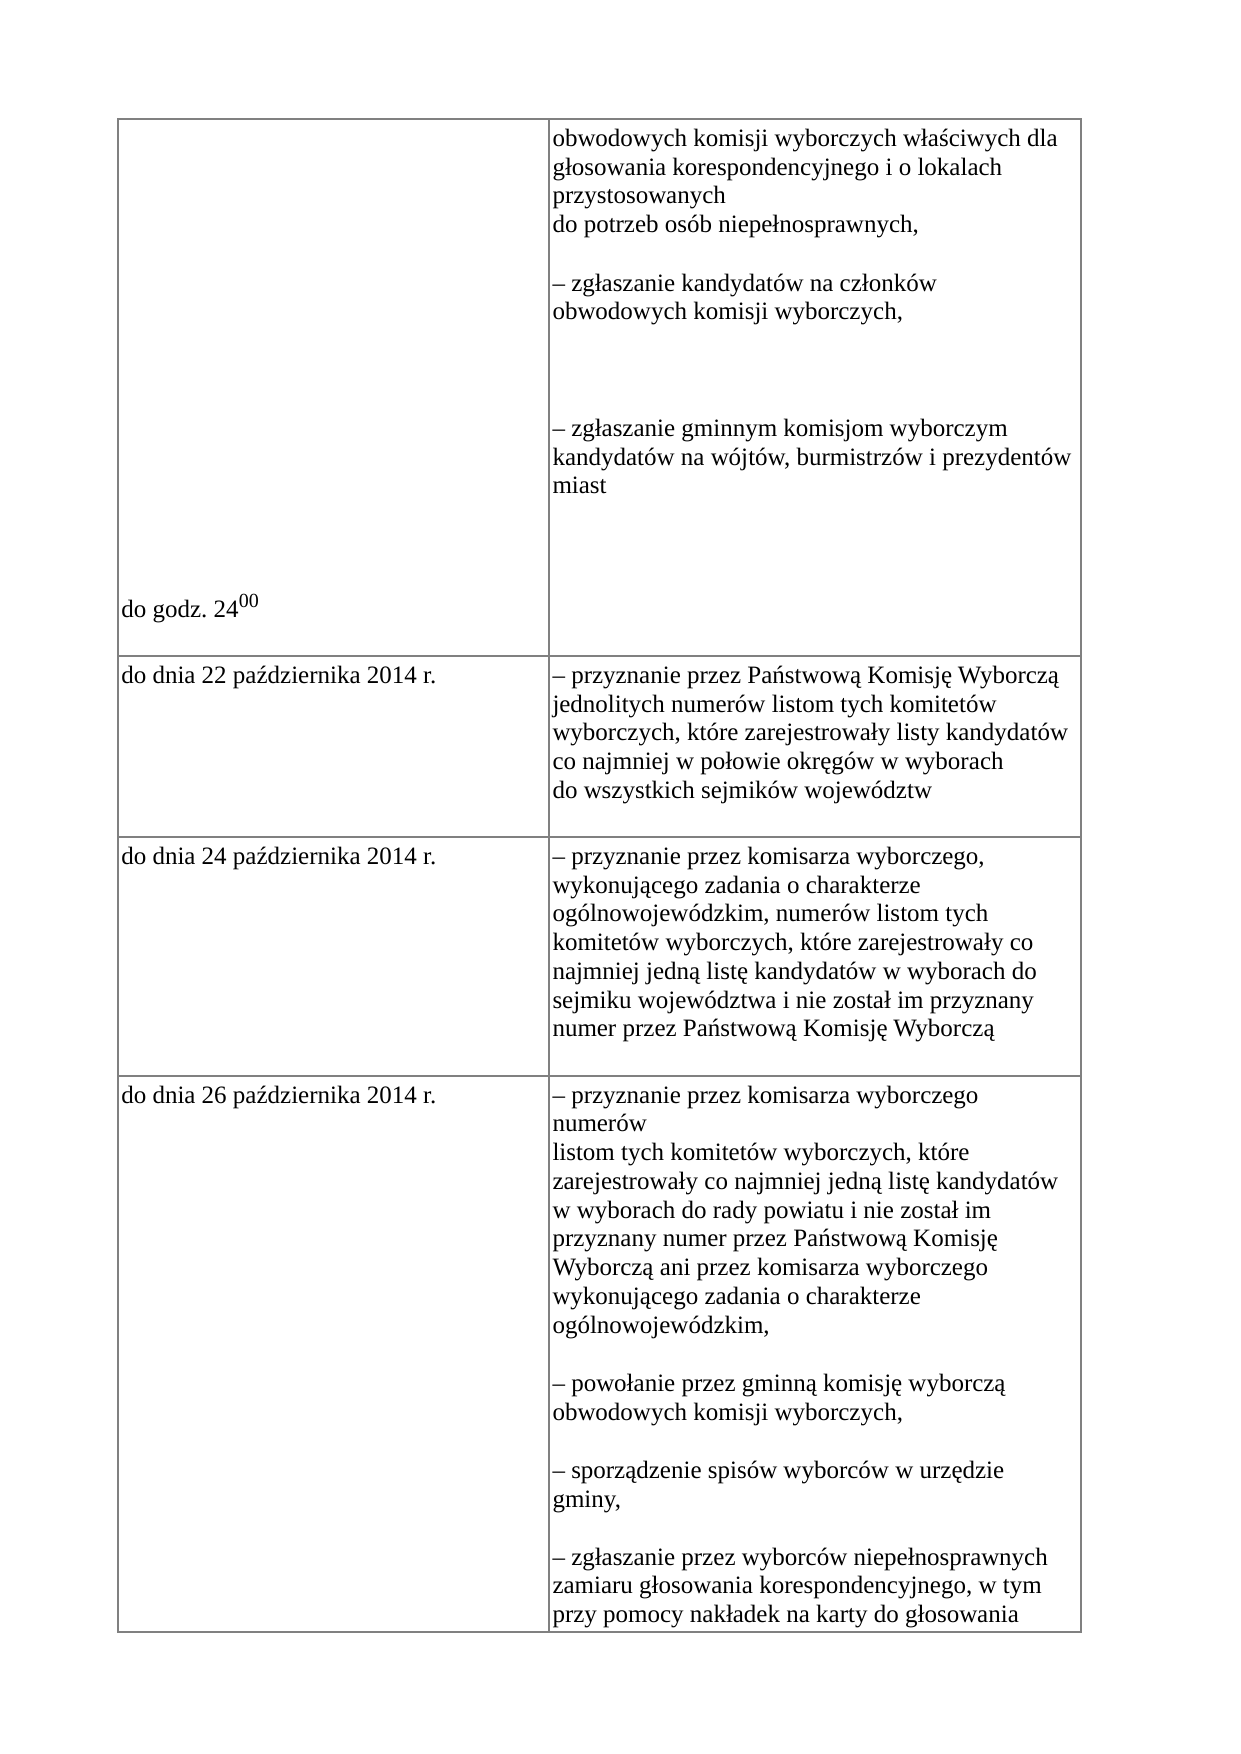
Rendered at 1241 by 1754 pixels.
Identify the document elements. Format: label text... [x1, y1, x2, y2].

table_cell – przyznanie przez komisarza wyborczego, wykonującego zadania o charakterze ogólnowojewódzkim, numerów listom tych komitetów wyborczych, które zarejestrowały co najmniej jedną listę kandydatów w wyborach do sejmiku województwa i nie został im przyznany numer przez Państwową Komisję Wyborczą [550, 838, 1080, 1075]
table_cell obwodowych komisji wyborczych właściwych dla głosowania korespondencyjnego i o lokalach przystosowanych do potrzeb osób niepełnosprawnych, – zgłaszanie kandydatów na członków obwodowych komisji wyborczych, – zgłaszanie gminnym komisjom wyborczym kandydatów na wójtów, burmistrzów i prezydentów miast [550, 120, 1080, 655]
table_cell – przyznanie przez komisarza wyborczego numerów listom tych komitetów wyborczych, które zarejestrowały co najmniej jedną listę kandydatów w wyborach do rady powiatu i nie został im przyznany numer przez Państwową Komisję Wyborczą ani przez komisarza wyborczego wykonującego zadania o charakterze ogólnowojewódzkim, – powołanie przez gminną komisję wyborczą obwodowych komisji wyborczych, – sporządzenie spisów wyborców w urzędzie gminy, – zgłaszanie przez wyborców niepełnosprawnych zamiaru głosowania korespondencyjnego, w tym przy pomocy nakładek na karty do głosowania [550, 1077, 1080, 1631]
table_cell do dnia 22 października 2014 r. [119, 657, 548, 836]
table_cell – przyznanie przez Państwową Komisję Wyborczą jednolitych numerów listom tych komitetów wyborczych, które zarejestrowały listy kandydatów co najmniej w połowie okręgów w wyborach do wszystkich sejmików województw [550, 657, 1080, 836]
table_cell do dnia 26 października 2014 r. [119, 1077, 548, 1631]
table_cell do godz. 2400 [119, 120, 548, 655]
table_cell do dnia 24 października 2014 r. [119, 838, 548, 1075]
